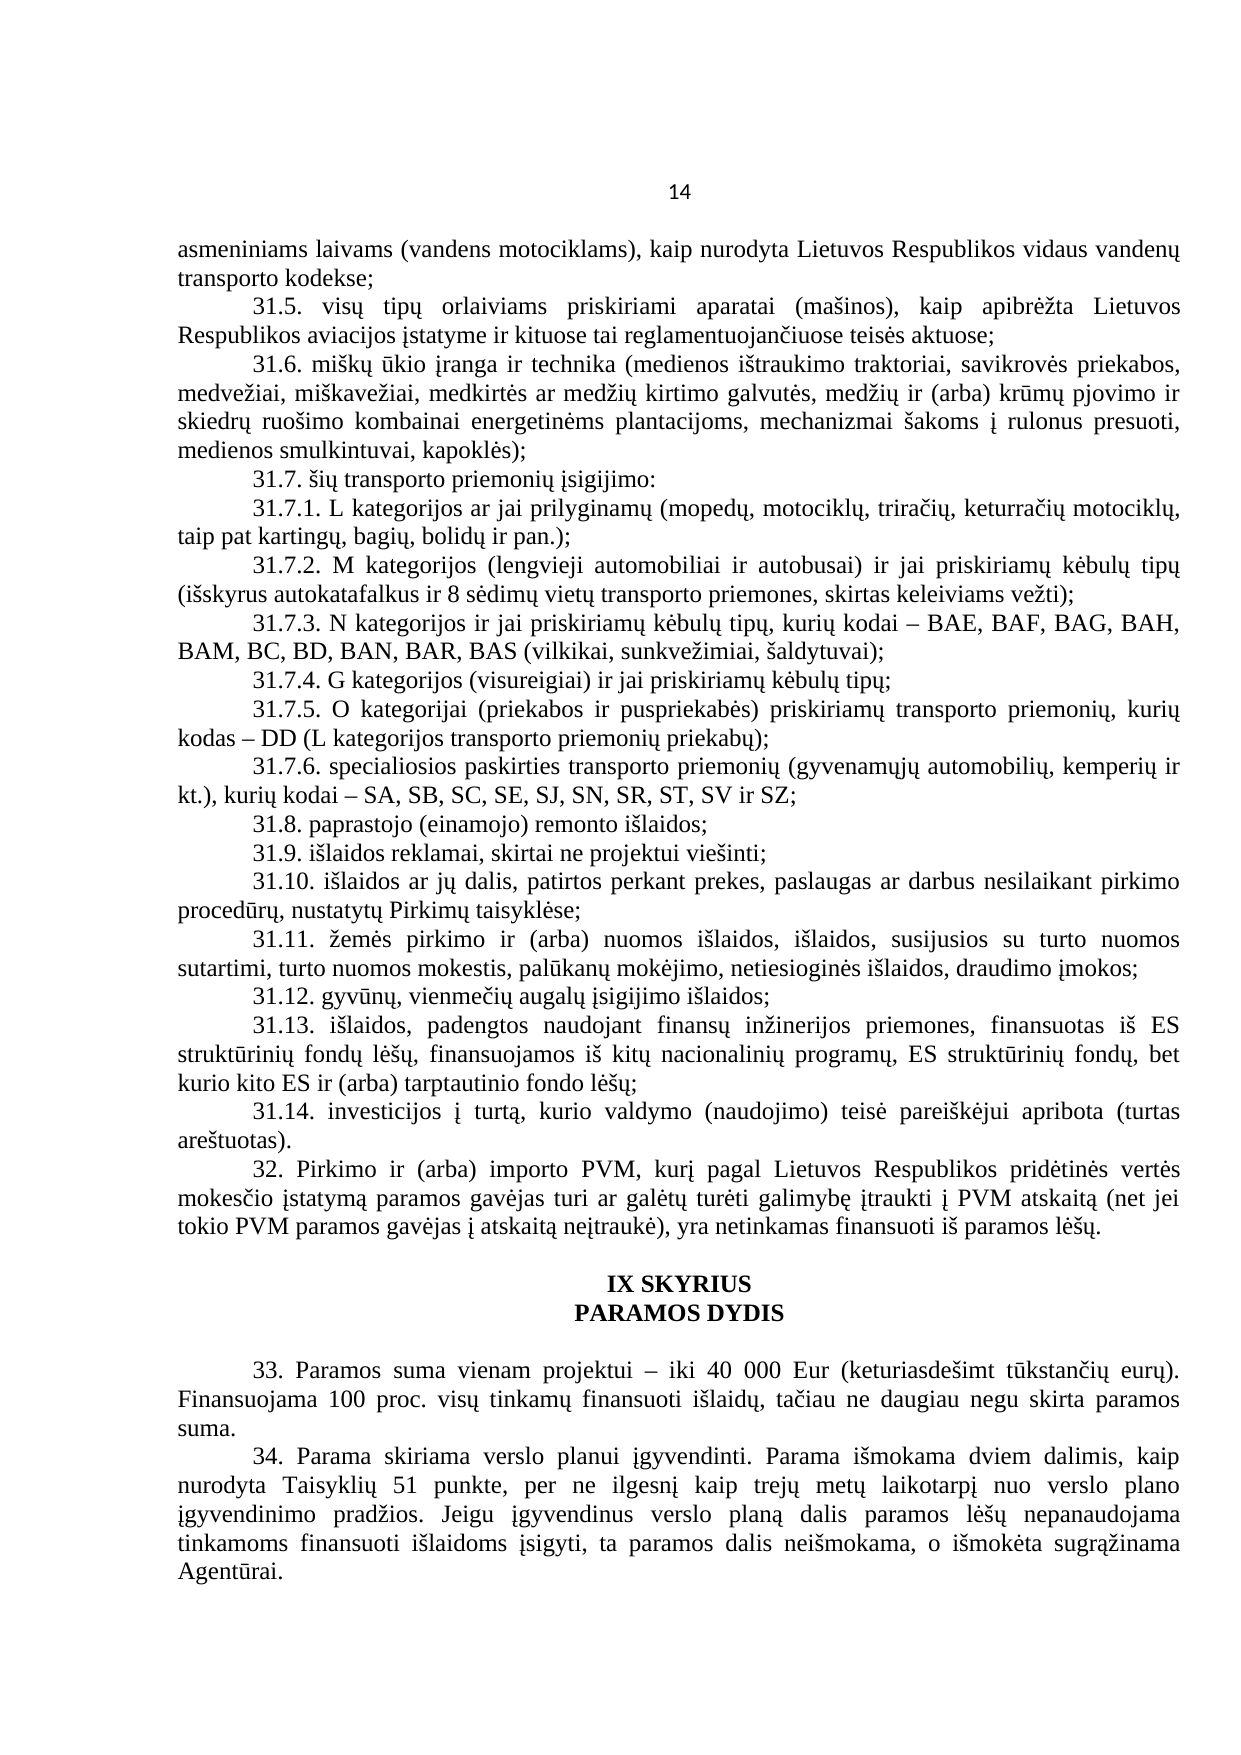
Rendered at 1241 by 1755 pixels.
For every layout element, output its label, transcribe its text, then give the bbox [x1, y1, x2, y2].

text PARAMOS DYDIS [177, 1298, 1181, 1326]
text 34. Parama skiriama verslo planui įgyvendinti. Parama išmokama dviem dalimis, kaip nurodyta Taisyklių 51 punkte, per ne ilgesnį kaip trejų metų laikotarpį nuo verslo plano įgyvendinimo pradžios. Jeigu įgyvendinus verslo planą dalis paramos lėšų nepanaudojama tinkamoms finansuoti išlaidoms įsigyti, ta paramos dalis neišmokama, o išmokėta sugrąžinama Agentūrai. [177, 1441, 1181, 1585]
text 32. Pirkimo ir (arba) importo PVM, kurį pagal Lietuvos Respublikos pridėtinės vertės mokesčio įstatymą paramos gavėjas turi ar galėtų turėti galimybę įtraukti į PVM atskaitą (net jei tokio PVM paramos gavėjas į atskaitą neįtraukė), yra netinkamas finansuoti iš paramos lėšų. [177, 1154, 1181, 1240]
text 31.13. išlaidos, padengtos naudojant finansų inžinerijos priemones, finansuotas iš ES struktūrinių fondų lėšų, finansuojamos iš kitų nacionalinių programų, ES struktūrinių fondų, bet kurio kito ES ir (arba) tarptautinio fondo lėšų; [177, 1010, 1181, 1096]
text 31.7. šių transporto priemonių įsigijimo: [177, 464, 1181, 493]
text 33. Paramos suma vienam projektui – iki 40 000 Eur (keturiasdešimt tūkstančių eurų). Finansuojama 100 proc. visų tinkamų finansuoti išlaidų, tačiau ne daugiau negu skirta paramos suma. [177, 1355, 1181, 1441]
text 31.7.3. N kategorijos ir jai priskiriamų kėbulų tipų, kurių kodai – BAE, BAF, BAG, BAH, BAM, BC, BD, BAN, BAR, BAS (vilkikai, sunkvežimiai, šaldytuvai); [177, 608, 1181, 665]
text 31.7.1. L kategorijos ar jai prilyginamų (mopedų, motociklų, triračių, keturračių motociklų, taip pat kartingų, bagių, bolidų ir pan.); [177, 493, 1181, 550]
text 31.8. paprastojo (einamojo) remonto išlaidos; [177, 809, 1181, 838]
text 31.11. žemės pirkimo ir (arba) nuomos išlaidos, išlaidos, susijusios su turto nuomos sutartimi, turto nuomos mokestis, palūkanų mokėjimo, netiesioginės išlaidos, draudimo įmokos; [177, 924, 1181, 981]
text 31.12. gyvūnų, vienmečių augalų įsigijimo išlaidos; [177, 981, 1181, 1010]
text 31.7.2. M kategorijos (lengvieji automobiliai ir autobusai) ir jai priskiriamų kėbulų tipų (išskyrus autokatafalkus ir 8 sėdimų vietų transporto priemones, skirtas keleiviams vežti); [177, 550, 1181, 608]
text 31.14. investicijos į turtą, kurio valdymo (naudojimo) teisė pareiškėjui apribota (turtas areštuotas). [177, 1096, 1181, 1154]
text 31.10. išlaidos ar jų dalis, patirtos perkant prekes, paslaugas ar darbus nesilaikant pirkimo procedūrų, nustatytų Pirkimų taisyklėse; [177, 866, 1181, 924]
text 31.7.5. O kategorijai (priekabos ir puspriekabės) priskiriamų transporto priemonių, kurių kodas – DD (L kategorijos transporto priemonių priekabų); [177, 694, 1181, 751]
text asmeniniams laivams (vandens motociklams), kaip nurodyta Lietuvos Respublikos vidaus vandenų transporto kodekse; [177, 234, 1181, 291]
text 31.5. visų tipų orlaiviams priskiriami aparatai (mašinos), kaip apibrėžta Lietuvos Respublikos aviacijos įstatyme ir kituose tai reglamentuojančiuose teisės aktuose; [177, 291, 1181, 349]
text 31.7.4. G kategorijos (visureigiai) ir jai priskiriamų kėbulų tipų; [177, 665, 1181, 694]
text 31.6. miškų ūkio įranga ir technika (medienos ištraukimo traktoriai, savikrovės priekabos, medvežiai, miškavežiai, medkirtės ar medžių kirtimo galvutės, medžių ir (arba) krūmų pjovimo ir skiedrų ruošimo kombainai energetinėms plantacijoms, mechanizmai šakoms į rulonus presuoti, medienos smulkintuvai, kapoklės); [177, 349, 1181, 464]
text IX SKYRIUS [177, 1269, 1181, 1298]
text 31.9. išlaidos reklamai, skirtai ne projektui viešinti; [177, 838, 1181, 866]
text 31.7.6. specialiosios paskirties transporto priemonių (gyvenamųjų automobilių, kemperių ir kt.), kurių kodai – SA, SB, SC, SE, SJ, SN, SR, ST, SV ir SZ; [177, 751, 1181, 809]
